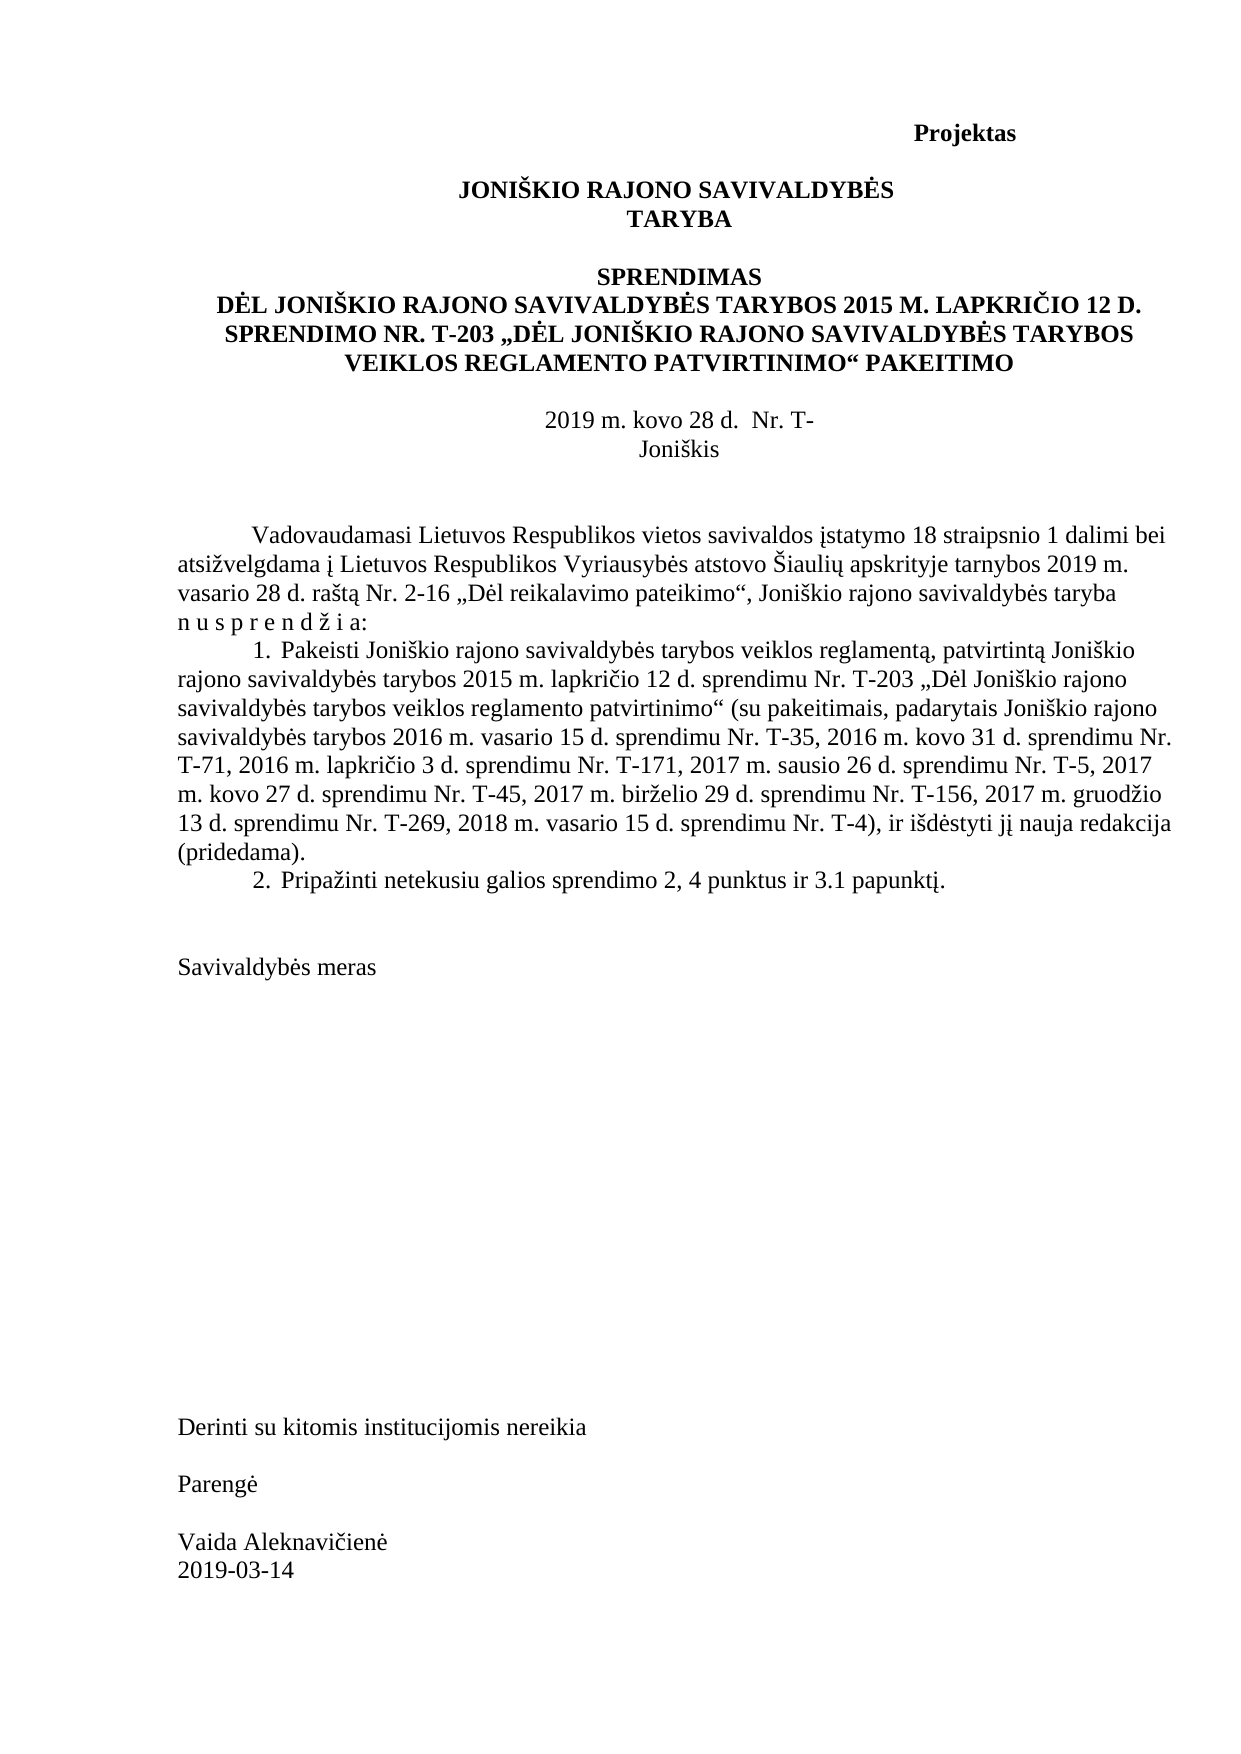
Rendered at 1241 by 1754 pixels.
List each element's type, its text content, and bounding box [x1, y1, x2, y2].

text Derinti su kitomis institucijomis nereikia [177, 1412, 1181, 1441]
text Vaida Aleknavičienė [177, 1527, 1181, 1556]
text 1. Pakeisti Joniškio rajono savivaldybės tarybos veiklos reglamentą, patvirtintą Joniškio rajono savivaldybės tarybos 2015 m. lapkričio 12 d. sprendimu Nr. T-203 „Dėl Joniškio rajono savivaldybės tarybos veiklos reglamento patvirtinimo“ (su pakeitimais, padarytais Joniškio rajono savivaldybės tarybos 2016 m. vasario 15 d. sprendimu Nr. T-35, 2016 m. kovo 31 d. sprendimu Nr. T-71, 2016 m. lapkričio 3 d. sprendimu Nr. T-171, 2017 m. sausio 26 d. sprendimu Nr. T-5, 2017 m. kovo 27 d. sprendimu Nr. T-45, 2017 m. birželio 29 d. sprendimu Nr. T-156, 2017 m. gruodžio 13 d. sprendimu Nr. T-269, 2018 m. vasario 15 d. sprendimu Nr. T-4), ir išdėstyti jį nauja redakcija (pridedama). [177, 636, 1181, 866]
text 2019-03-14 [177, 1556, 1181, 1584]
text 2019 m. kovo 28 d. Nr. T- [177, 406, 1181, 434]
text Parengė [177, 1469, 1181, 1498]
text 2. Pripažinti netekusiu galios sprendimo 2, 4 punktus ir 3.1 papunktį. [177, 866, 1181, 894]
text TARYBA [177, 204, 1181, 233]
text DĖL joniškio rajono savivaldybės tarybos 2015 m. lapkričio 12 d. sprendimo nr. t-203 „dėl joniškio rajono savivaldybės tarybos veiklos reglamento patvirtinimo“ pakeitimo [177, 291, 1181, 377]
text Joniškis [177, 434, 1181, 463]
text SPRENDIMAS [177, 262, 1181, 291]
text Projektas [177, 118, 1181, 147]
text JONIŠKIO RAJONO SAVIVALDYBĖS [177, 176, 1181, 204]
text Vadovaudamasi Lietuvos Respublikos vietos savivaldos įstatymo 18 straipsnio 1 dalimi bei atsižvelgdama į Lietuvos Respublikos Vyriausybės atstovo Šiaulių apskrityje tarnybos 2019 m. vasario 28 d. raštą Nr. 2-16 „Dėl reikalavimo pateikimo“, Joniškio rajono savivaldybės taryba n u s p r e n d ž i a: [177, 521, 1181, 636]
text Savivaldybės meras [177, 952, 1181, 981]
